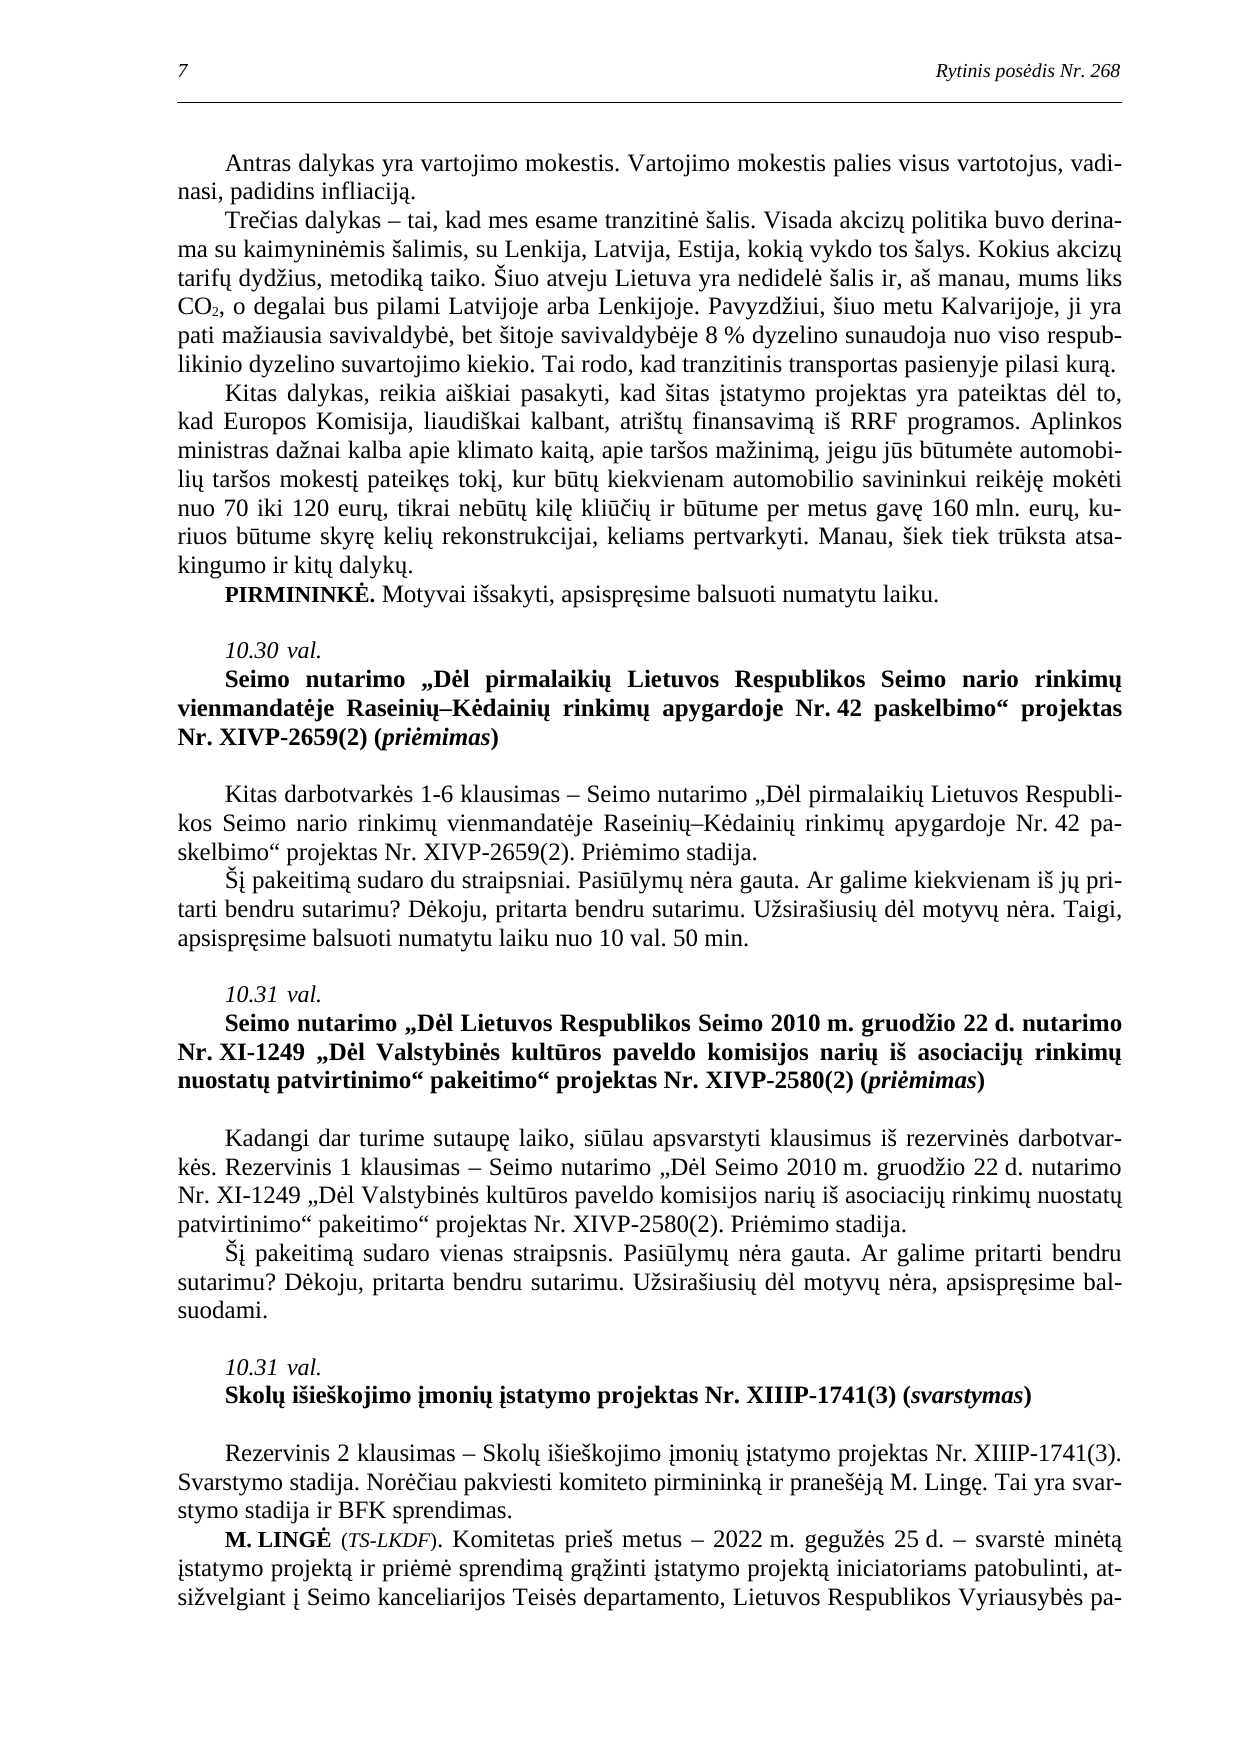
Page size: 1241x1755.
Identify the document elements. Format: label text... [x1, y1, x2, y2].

text Sko­lų iš­ieš­ko­ji­mo įmo­nių įsta­ty­mo pro­jek­tas Nr. XIIIP-1741(3) (svars­ty­mas) [177, 1381, 1122, 1409]
text PIRMININKĖ. Mo­ty­vai iš­sa­ky­ti, ap­si­sprę­si­me bal­suo­ti nu­ma­ty­tu lai­ku. [177, 579, 1122, 608]
text Šį pa­kei­ti­mą su­da­ro vie­nas straips­nis. Pa­siū­ly­mų nė­ra gau­ta. Ar ga­li­me pri­tar­ti ben­dru suta­ri­mu? Dė­ko­ju, pri­tar­ta ben­dru su­ta­ri­mu. Už­si­ra­šiu­sių dėl mo­ty­vų nė­ra, ap­si­sprę­si­me bal­suoda­mi. [177, 1238, 1122, 1324]
text Ki­tas da­ly­kas, rei­kia aiš­kiai pa­sa­ky­ti, kad ši­tas įsta­ty­mo pro­jek­tas yra pa­teik­tas dėl to, kad Eu­ro­pos Ko­mi­si­ja, liau­diš­kai kal­bant, at­riš­tų fi­nan­sa­vi­mą iš RRF pro­gra­mos. Ap­lin­kos mi­nist­ras daž­nai kal­ba apie kli­ma­to kai­tą, apie tar­šos ma­ži­ni­mą, jei­gu jūs bū­tu­mė­te au­to­mo­bi­lių tar­šos mo­kes­tį pa­tei­kęs to­kį, kur bū­tų kiek­vie­nam au­to­mo­bi­lio sa­vi­nin­kui rei­kė­ję mo­kė­ti nuo 70 iki 120 eu­rų, tik­rai ne­bū­tų ki­lę kliū­čių ir bū­tu­me per me­tus ga­vę 160 mln. eu­rų, ku­riuos bū­tu­me sky­rę ke­lių re­konst­ruk­ci­jai, ke­liams per­tvar­ky­ti. Ma­nau, šiek tiek trūks­ta at­sa­kin­gu­mo ir ki­tų da­ly­kų. [177, 378, 1122, 579]
text 10.30 val. [224, 636, 1122, 664]
text Sei­mo nu­ta­ri­mo „Dėl Lie­tu­vos Res­pub­li­kos Sei­mo 2010 m. gruo­džio 22 d. nu­ta­ri­mo Nr. XI-1249 „Dėl Vals­ty­bi­nės kul­tū­ros pa­vel­do ko­mi­si­jos na­rių iš aso­cia­ci­jų rin­ki­mų nuo­sta­tų pa­tvir­ti­ni­mo“ pa­kei­ti­mo“ pro­jek­tas Nr. XIVP-2580(2) (pri­ėmi­mas) [177, 1008, 1122, 1094]
text Šį pa­kei­ti­mą su­da­ro du straips­niai. Pa­siū­ly­mų nė­ra gau­ta. Ar ga­li­me kiek­vie­nam iš jų pri­tar­ti ben­dru su­ta­ri­mu? Dė­ko­ju, pri­tar­ta ben­dru su­ta­ri­mu. Už­si­ra­šiu­sių dėl mo­ty­vų nė­ra. Tai­gi, ap­si­sprę­si­me bal­suo­ti nu­ma­ty­tu lai­ku nuo 10 val. 50 min. [177, 865, 1122, 952]
text Ka­dan­gi dar tu­ri­me su­tau­pę lai­ko, siū­lau ap­svars­ty­ti klau­si­mus iš re­zer­vi­nės dar­bo­tvar­kės. Re­zer­vi­nis 1 klau­si­mas – Sei­mo nu­ta­ri­mo „Dėl Sei­mo 2010 m. gruo­džio 22 d. nu­ta­ri­mo Nr. XI-1249 „Dėl Vals­ty­bi­nės kul­tū­ros pa­vel­do ko­mi­si­jos na­rių iš aso­cia­ci­jų rin­ki­mų nuo­sta­tų pa­tvir­ti­ni­mo“ pa­kei­ti­mo“ pro­jek­tas Nr. XIVP-2580(2). Pri­ėmi­mo sta­di­ja. [177, 1123, 1122, 1238]
text Sei­mo nu­ta­ri­mo „Dėl pir­ma­lai­kių Lie­tu­vos Res­pub­li­kos Sei­mo na­rio rin­ki­mų vienman­da­tė­je Ra­sei­nių–Kė­dai­nių rin­ki­mų apy­gar­do­je Nr. 42 pa­skel­bi­mo“ pro­jek­tas Nr. XIVP-2659(2) (pri­ėmi­mas) [177, 664, 1122, 750]
text Ki­tas dar­bo­tvarkės 1-6 klau­si­mas – Sei­mo nu­ta­ri­mo „Dėl pir­ma­lai­kių Lie­tu­vos Res­pub­li­kos Sei­mo na­rio rin­ki­mų vien­man­da­tė­je Ra­sei­nių–Kė­dai­nių rin­ki­mų apy­gar­do­je Nr. 42 pa­skel­bi­mo“ pro­jek­tas Nr. XIVP-2659(2). Pri­ėmi­mo sta­di­ja. [177, 779, 1122, 865]
text 10.31 val. [224, 1353, 1122, 1381]
text Re­zer­vi­nis 2 klau­si­mas – Sko­lų iš­ieš­ko­ji­mo įmo­nių įsta­ty­mo pro­jek­tas Nr. XIIIP-1741(3). Svars­ty­mo sta­di­ja. No­rė­čiau pa­kvies­ti ko­mi­te­to pir­mi­nin­ką ir pra­ne­šė­ją M. Lin­gę. Tai yra svar­sty­mo sta­di­ja ir BFK spren­di­mas. [177, 1438, 1122, 1524]
text Ant­ras da­ly­kas yra var­to­ji­mo mo­kes­tis. Var­to­ji­mo mo­kes­tis pa­lies vi­sus var­to­to­jus, va­di­na­si, pa­di­dins in­flia­ci­ją. [177, 148, 1122, 205]
text Tre­čias da­ly­kas – tai, kad mes esa­me tran­zi­ti­nė ša­lis. Vi­sa­da ak­ci­zų po­li­ti­ka bu­vo de­ri­na­ma su kai­my­ni­nė­mis ša­li­mis, su Len­ki­ja, Lat­vi­ja, Es­ti­ja, ko­kią vyk­do tos ša­lys. Ko­kius ak­ci­zų ta­ri­fų dy­džius, me­to­di­ką tai­ko. Šiuo at­ve­ju Lie­tu­va yra ne­di­de­lė ša­lis ir, aš ma­nau, mums liks CO2, o de­ga­lai bus ­pi­la­mi Lat­vi­jo­je ar­ba Len­ki­jo­je. Pa­vyz­džiui, šiuo me­tu Kal­va­ri­jo­je, ji yra pa­ti ma­žiau­sia sa­vi­val­dy­bė, bet ši­to­je sa­vi­val­dy­bė­je 8 % dy­ze­li­no su­nau­do­ja nuo vi­so res­pub­li­ki­nio dy­ze­li­no su­var­to­ji­mo kie­kio. Tai ro­do, kad tran­zi­ti­nis trans­por­tas pa­sie­ny­je pi­la­si ku­rą. [177, 205, 1122, 378]
text 10.31 val. [224, 980, 1122, 1008]
text M. LINGĖ (TS-LKDF). Ko­mi­te­tas prieš me­tus – 2022 m. ge­gu­žės 25 d. – svars­tė mi­nė­tą įsta­ty­mo pro­jek­tą ir pri­ėmė spren­di­mą grą­žin­ti įsta­ty­mo pro­jek­tą ini­cia­to­riams pa­to­bu­lin­ti, at­si­žvel­giant į Sei­mo kan­ce­lia­ri­jos Tei­sės de­par­ta­men­to, Lie­tu­vos Res­pub­li­kos Vy­riau­sy­bės pa­ [177, 1524, 1122, 1611]
